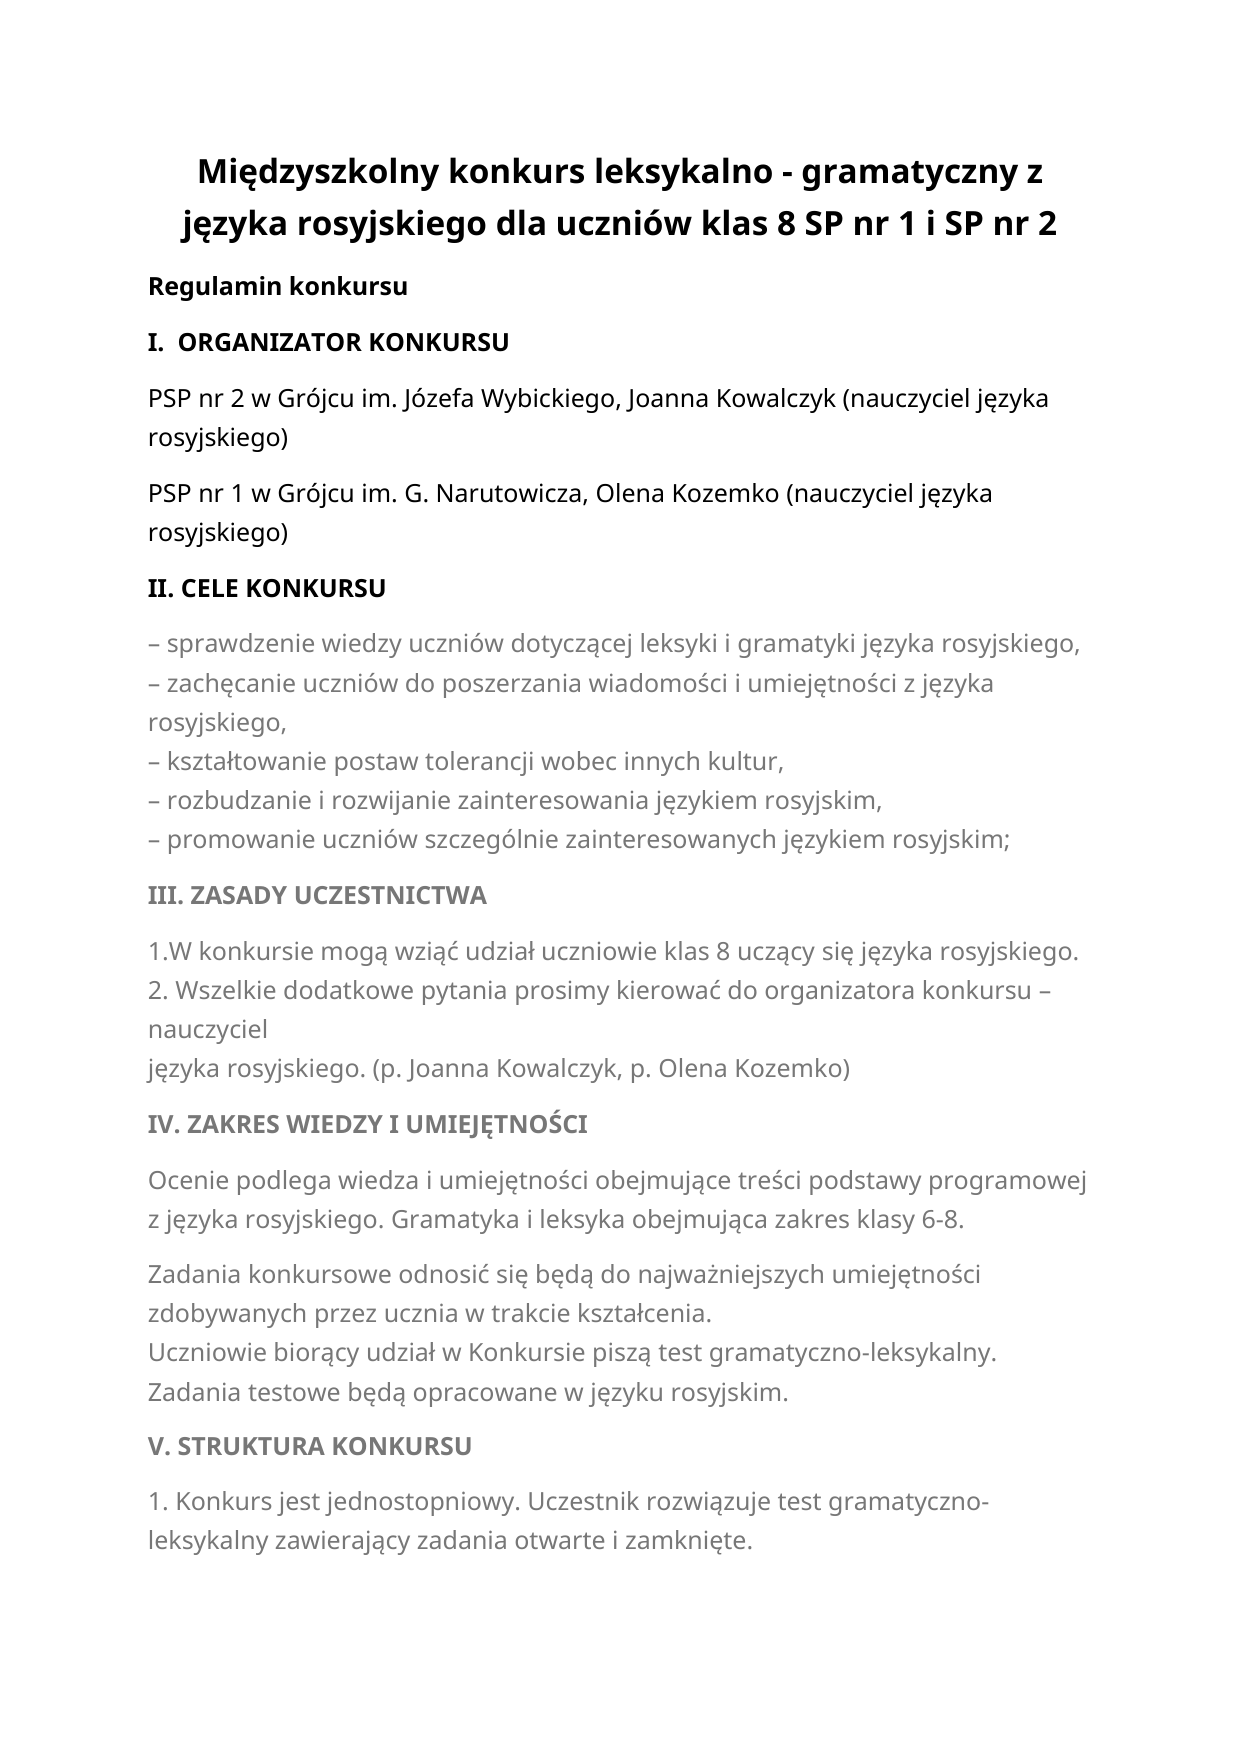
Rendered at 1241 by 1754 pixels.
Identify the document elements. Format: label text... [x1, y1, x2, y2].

text 1. Konkurs jest jednostopniowy. Uczestnik rozwiązuje test gramatyczno-leksykalny zawierający zadania otwarte i zamknięte. [148, 1484, 1093, 1557]
text – sprawdzenie wiedzy uczniów dotyczącej leksyki i gramatyki języka rosyjskiego, – zachęcanie uczniów do poszerzania wiadomości i umiejętności z języka rosyjskiego, – kształtowanie postaw tolerancji wobec innych kultur, – rozbudzanie i rozwijanie zainteresowania językiem rosyjskim, – promowanie uczniów szczególnie zainteresowanych językiem rosyjskim; [148, 626, 1093, 856]
text II. CELE KONKURSU [148, 570, 1093, 604]
text PSP nr 2 w Grójcu im. Józefa Wybickiego, Joanna Kowalczyk (nauczyciel języka rosyjskiego) [148, 380, 1093, 453]
text 1.W konkursie mogą wziąć udział uczniowie klas 8 uczący się języka rosyjskiego. 2. Wszelkie dodatkowe pytania prosimy kierować do organizatora konkursu – nauczyciel języka rosyjskiego. (p. Joanna Kowalczyk, p. Olena Kozemko) [148, 934, 1093, 1085]
text I. ORGANIZATOR KONKURSU [148, 324, 1093, 358]
text Ocenie podlega wiedza i umiejętności obejmujące treści podstawy programowej z języka rosyjskiego. Gramatyka i leksyka obejmująca zakres klasy 6-8. [148, 1163, 1093, 1236]
text PSP nr 1 w Grójcu im. G. Narutowicza, Olena Kozemko (nauczyciel języka rosyjskiego) [148, 475, 1093, 548]
text III. ZASADY UCZESTNICTWA [148, 878, 1093, 912]
text Zadania konkursowe odnosić się będą do najważniejszych umiejętności zdobywanych przez ucznia w trakcie kształcenia. Uczniowie biorący udział w Konkursie piszą test gramatyczno-leksykalny. Zadania testowe będą opracowane w języku rosyjskim. [148, 1257, 1093, 1408]
text IV. ZAKRES WIEDZY I UMIEJĘTNOŚCI [148, 1107, 1093, 1141]
text V. STRUKTURA KONKURSU [148, 1429, 1093, 1463]
text Międzyszkolny konkurs leksykalno - gramatyczny z języka rosyjskiego dla uczniów klas 8 SP nr 1 i SP nr 2 [148, 148, 1093, 245]
text Regulamin konkursu [148, 269, 1093, 303]
